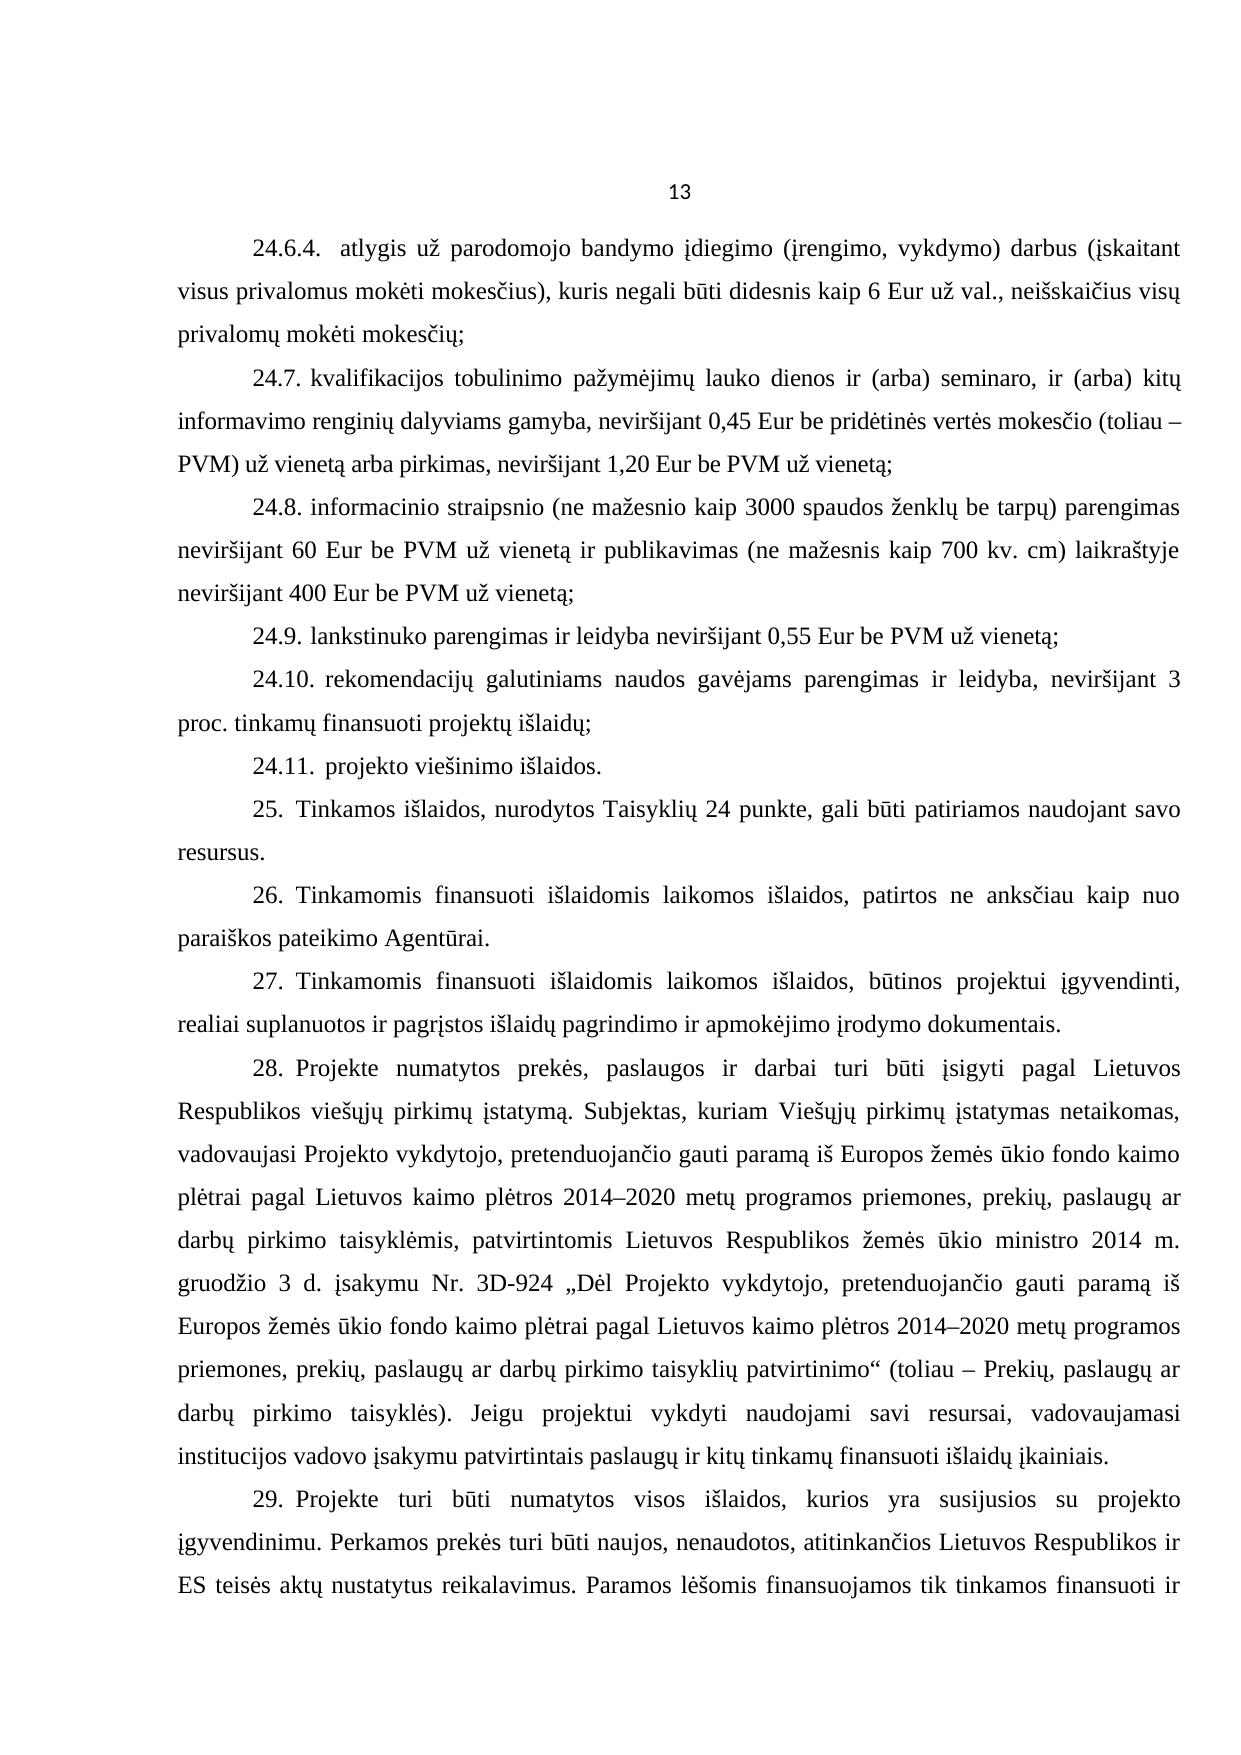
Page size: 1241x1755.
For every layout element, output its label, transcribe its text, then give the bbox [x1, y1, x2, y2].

text 24.7. kvalifikacijos tobulinimo pažymėjimų lauko dienos ir (arba) seminaro, ir (arba) kitų informavimo renginių dalyviams gamyba, neviršijant 0,45 Eur be pridėtinės vertės mokesčio (toliau – PVM) už vienetą arba pirkimas, neviršijant 1,20 Eur be PVM už vienetą; [177, 363, 1181, 478]
text 24.11. projekto viešinimo išlaidos. [177, 751, 1181, 779]
text 29. Projekte turi būti numatytos visos išlaidos, kurios yra susijusios su projekto įgyvendinimu. Perkamos prekės turi būti naujos, nenaudotos, atitinkančios Lietuvos Respublikos ir ES teisės aktų nustatytus reikalavimus. Paramos lėšomis finansuojamos tik tinkamos finansuoti ir [177, 1484, 1181, 1599]
text 24.6.4. atlygis už parodomojo bandymo įdiegimo (įrengimo, vykdymo) darbus (įskaitant visus privalomus mokėti mokesčius), kuris negali būti didesnis kaip 6 Eur už val., neišskaičius visų privalomų mokėti mokesčių; [177, 233, 1181, 348]
text 28. Projekte numatytos prekės, paslaugos ir darbai turi būti įsigyti pagal Lietuvos Respublikos viešųjų pirkimų įstatymą. Subjektas, kuriam Viešųjų pirkimų įstatymas netaikomas, vadovaujasi Projekto vykdytojo, pretenduojančio gauti paramą iš Europos žemės ūkio fondo kaimo plėtrai pagal Lietuvos kaimo plėtros 2014–2020 metų programos priemones, prekių, paslaugų ar darbų pirkimo taisyklėmis, patvirtintomis Lietuvos Respublikos žemės ūkio ministro 2014 m. gruodžio 3 d. įsakymu Nr. 3D-924 „Dėl Projekto vykdytojo, pretenduojančio gauti paramą iš Europos žemės ūkio fondo kaimo plėtrai pagal Lietuvos kaimo plėtros 2014–2020 metų programos priemones, prekių, paslaugų ar darbų pirkimo taisyklių patvirtinimo“ (toliau – Prekių, paslaugų ar darbų pirkimo taisyklės). Jeigu projektui vykdyti naudojami savi resursai, vadovaujamasi institucijos vadovo įsakymu patvirtintais paslaugų ir kitų tinkamų finansuoti išlaidų įkainiais. [177, 1053, 1181, 1469]
text 24.10. rekomendacijų galutiniams naudos gavėjams parengimas ir leidyba, neviršijant 3 proc. tinkamų finansuoti projektų išlaidų; [177, 664, 1181, 736]
text 24.9. lankstinuko parengimas ir leidyba neviršijant 0,55 Eur be PVM už vienetą; [177, 621, 1181, 650]
text 24.8. informacinio straipsnio (ne mažesnio kaip 3000 spaudos ženklų be tarpų) parengimas neviršijant 60 Eur be PVM už vienetą ir publikavimas (ne mažesnis kaip 700 kv. cm) laikraštyje neviršijant 400 Eur be PVM už vienetą; [177, 492, 1181, 607]
text 27. Tinkamomis finansuoti išlaidomis laikomos išlaidos, būtinos projektui įgyvendinti, realiai suplanuotos ir pagrįstos išlaidų pagrindimo ir apmokėjimo įrodymo dokumentais. [177, 966, 1181, 1038]
text 25. Tinkamos išlaidos, nurodytos Taisyklių 24 punkte, gali būti patiriamos naudojant savo resursus. [177, 794, 1181, 866]
text 26. Tinkamomis finansuoti išlaidomis laikomos išlaidos, patirtos ne anksčiau kaip nuo paraiškos pateikimo Agentūrai. [177, 880, 1181, 952]
